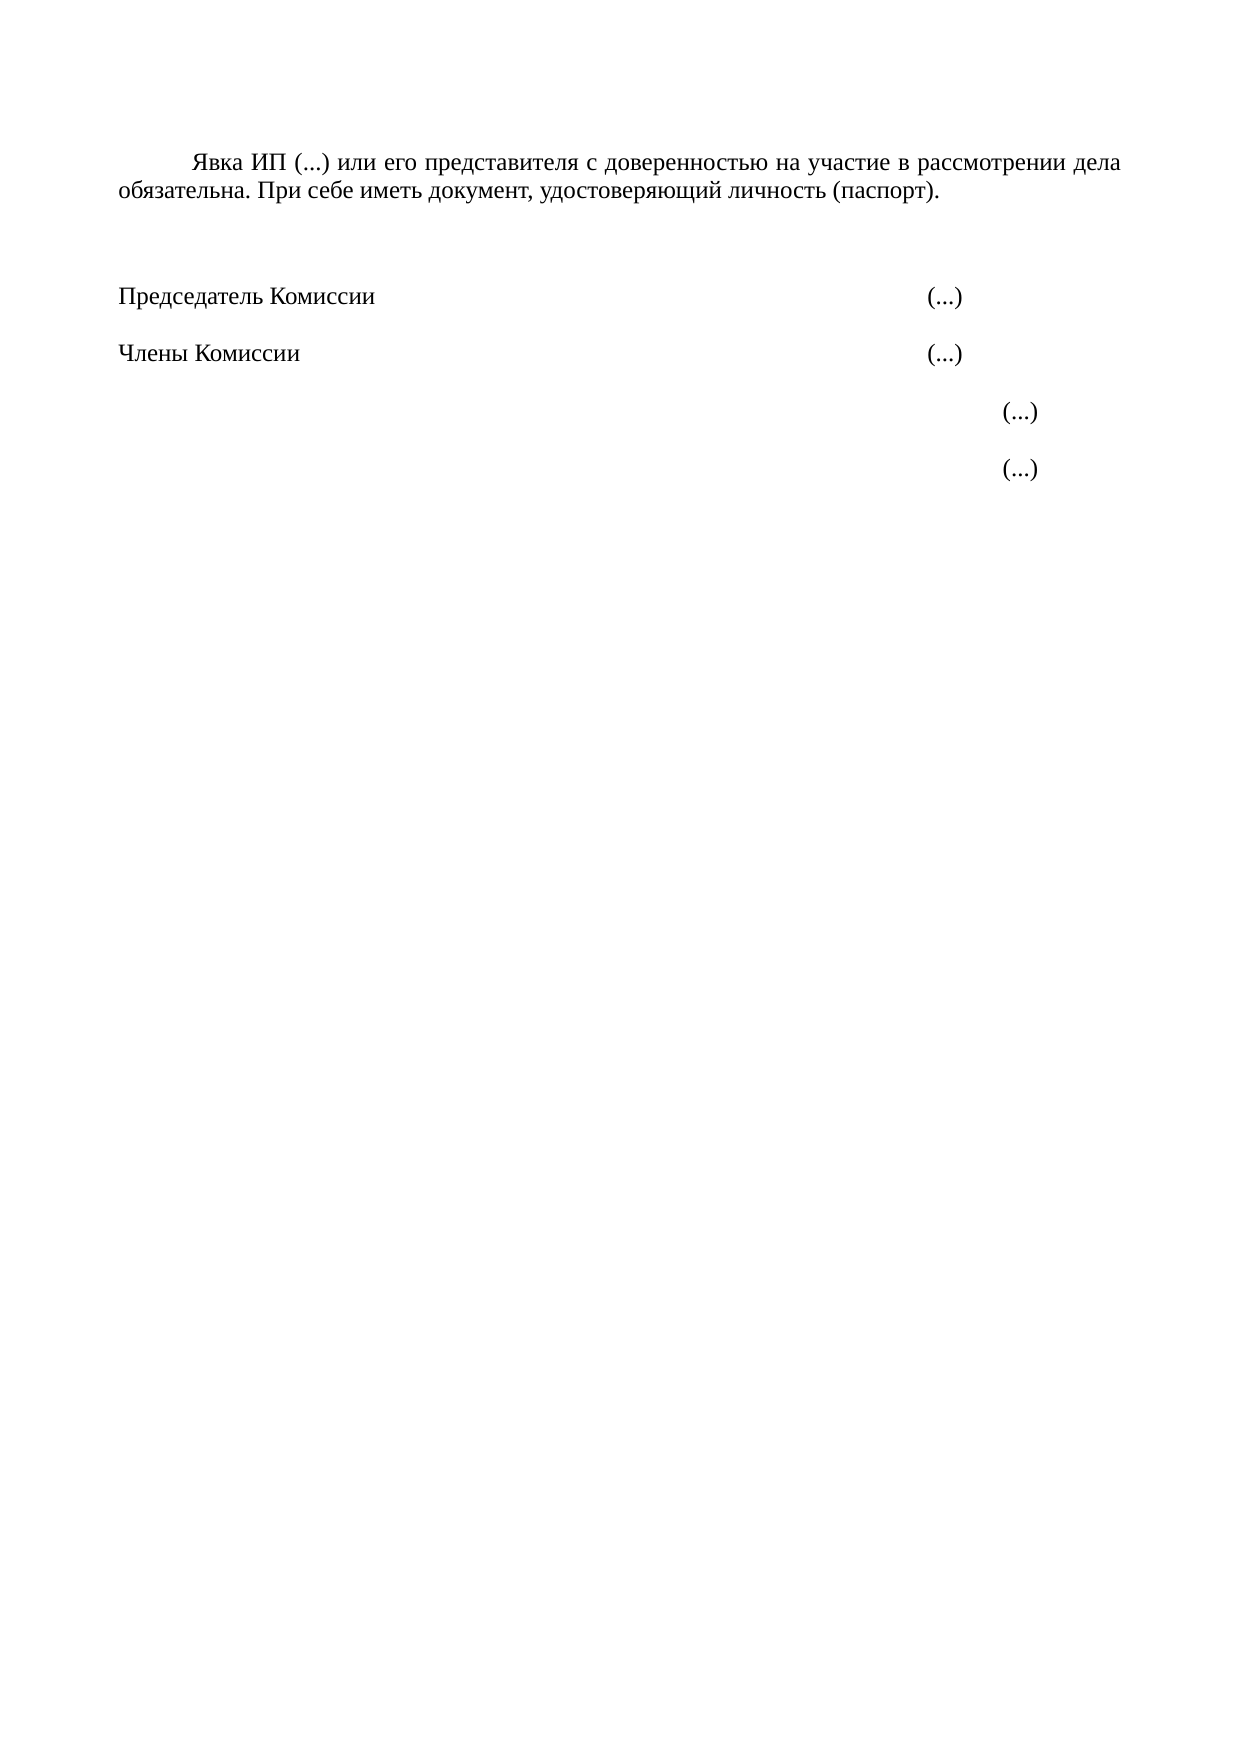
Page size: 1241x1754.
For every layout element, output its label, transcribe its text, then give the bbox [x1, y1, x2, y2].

text Председатель Комиссии (...) [118, 281, 1122, 310]
text Явка ИП (...) или его представителя с доверенностью на участие в рассмотрении дела обязательна. При себе иметь документ, удостоверяющий личность (паспорт). [118, 147, 1122, 204]
text (...) [782, 453, 1122, 482]
text Члены Комиссии (...) [118, 338, 1122, 367]
text (...) [782, 396, 1122, 425]
